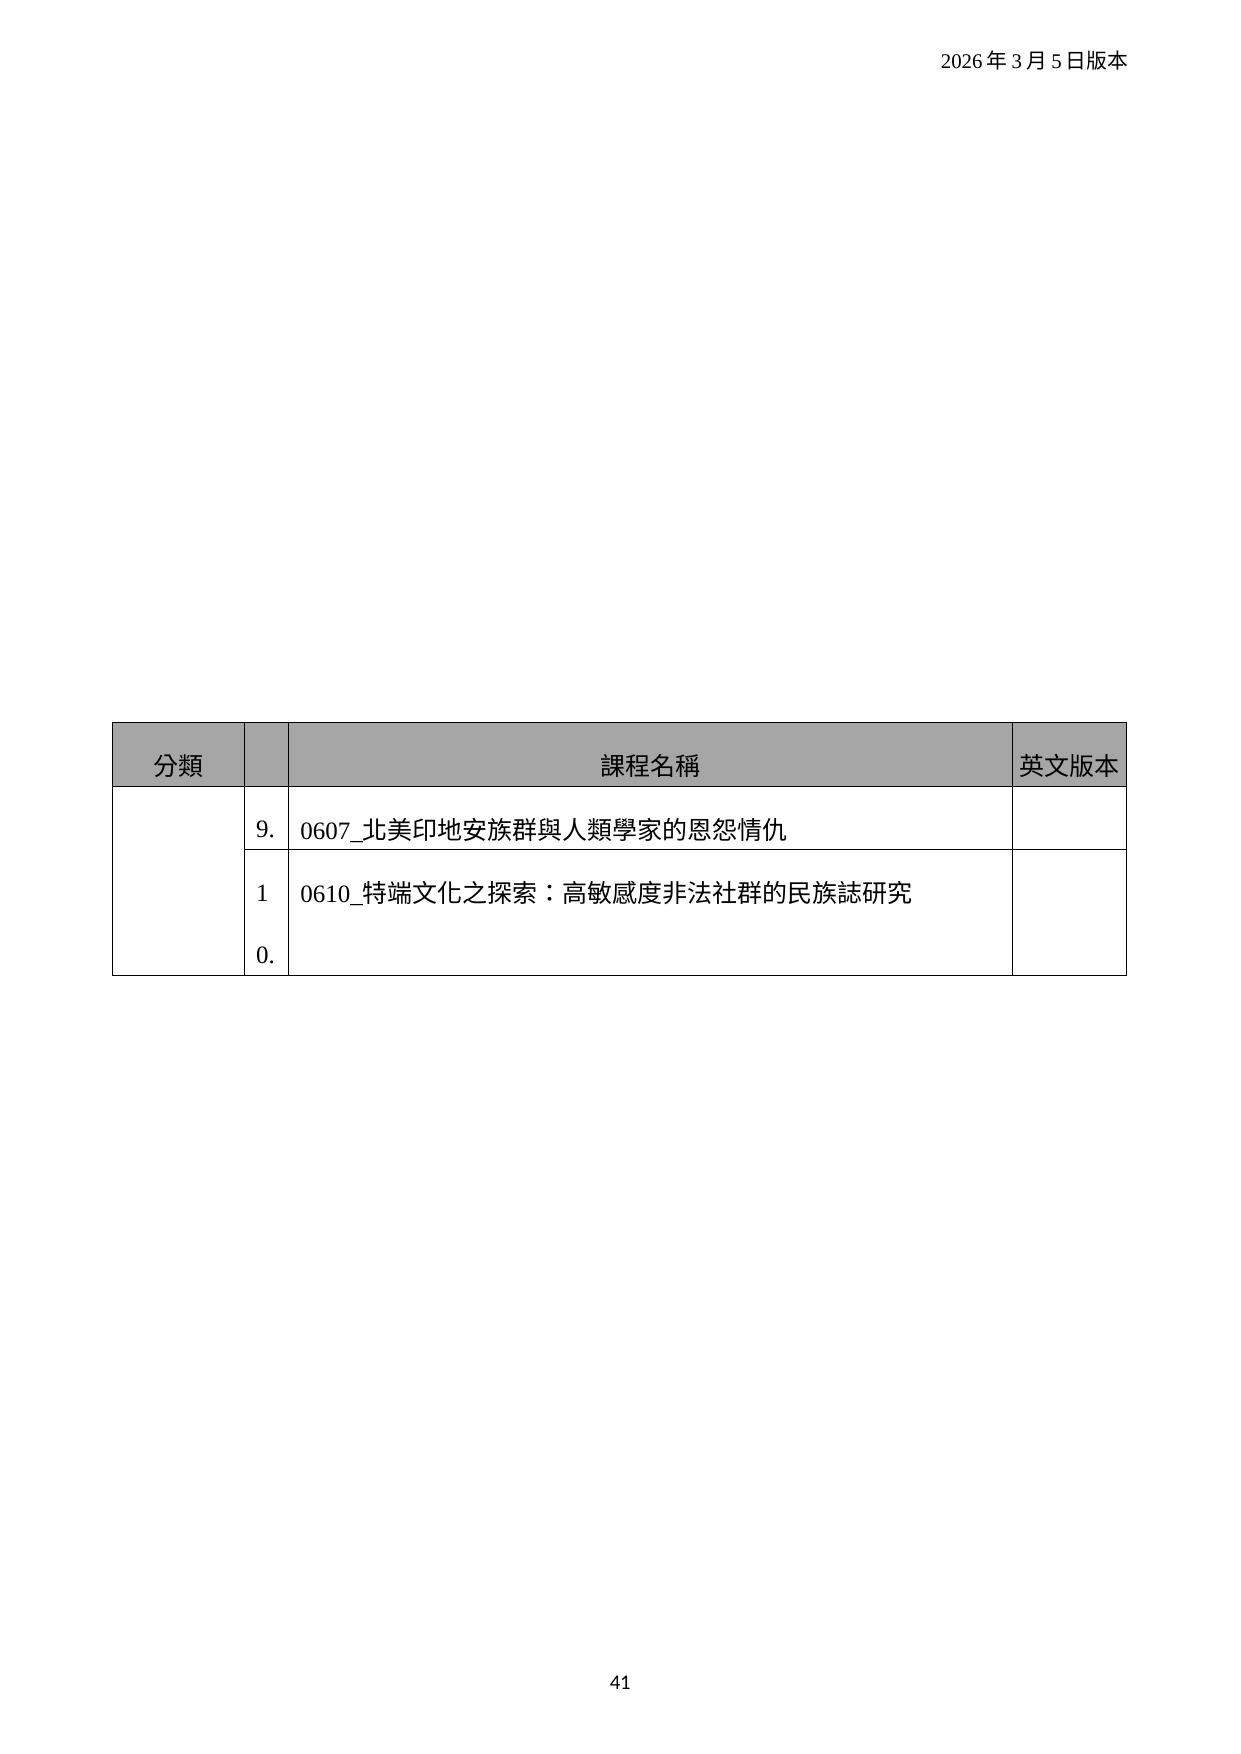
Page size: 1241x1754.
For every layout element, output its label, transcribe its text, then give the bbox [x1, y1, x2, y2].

table_cell [245, 787, 288, 849]
table_cell 0607_北美印地安族群與人類學家的恩怨情仇 [289, 787, 1012, 849]
table_cell [113, 787, 244, 975]
table_header [245, 723, 288, 786]
table_cell [245, 850, 288, 975]
table_header 分類 [113, 723, 244, 786]
table_cell 0610_特端文化之探索：高敏感度非法社群的民族誌研究 [289, 850, 1012, 975]
table_header 課程名稱 [289, 723, 1012, 786]
table_header 英文版本 [1013, 723, 1126, 786]
table_cell [1013, 850, 1126, 975]
table_cell [1013, 787, 1126, 849]
